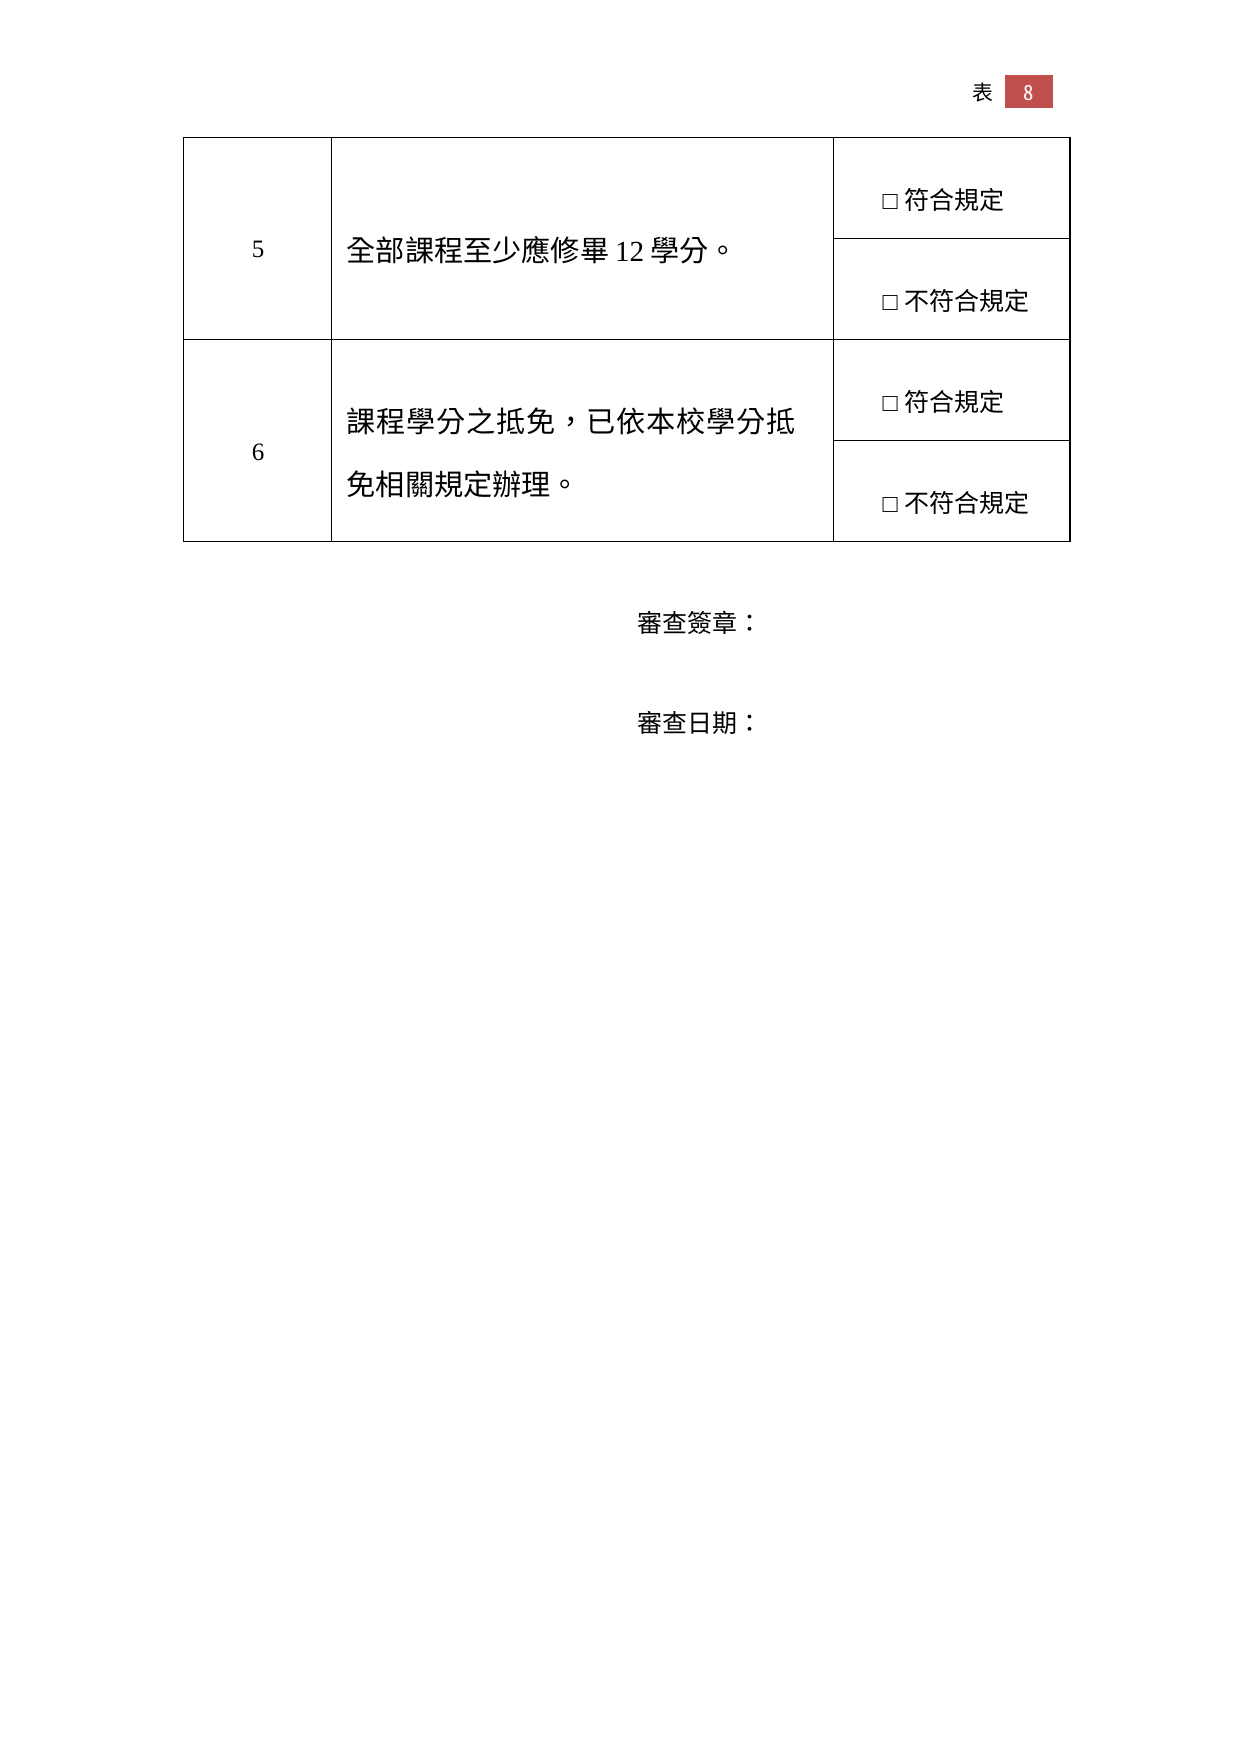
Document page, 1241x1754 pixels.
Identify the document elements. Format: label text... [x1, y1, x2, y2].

text 審查簽章： [587, 579, 956, 642]
table_cell □ 符合規定 [834, 138, 1069, 238]
table_cell 6 [184, 340, 331, 541]
table_cell 5 [184, 138, 331, 339]
table_cell 課程學分之抵免，已依本校學分抵免相關規定辦理。 [332, 340, 833, 541]
table_cell □ 符合規定 [834, 340, 1069, 440]
table_cell 全部課程至少應修畢12學分。 [332, 138, 833, 339]
table_cell □ 不符合規定 [834, 441, 1069, 541]
table_cell □ 不符合規定 [834, 239, 1069, 339]
text 審查日期： [587, 679, 956, 742]
